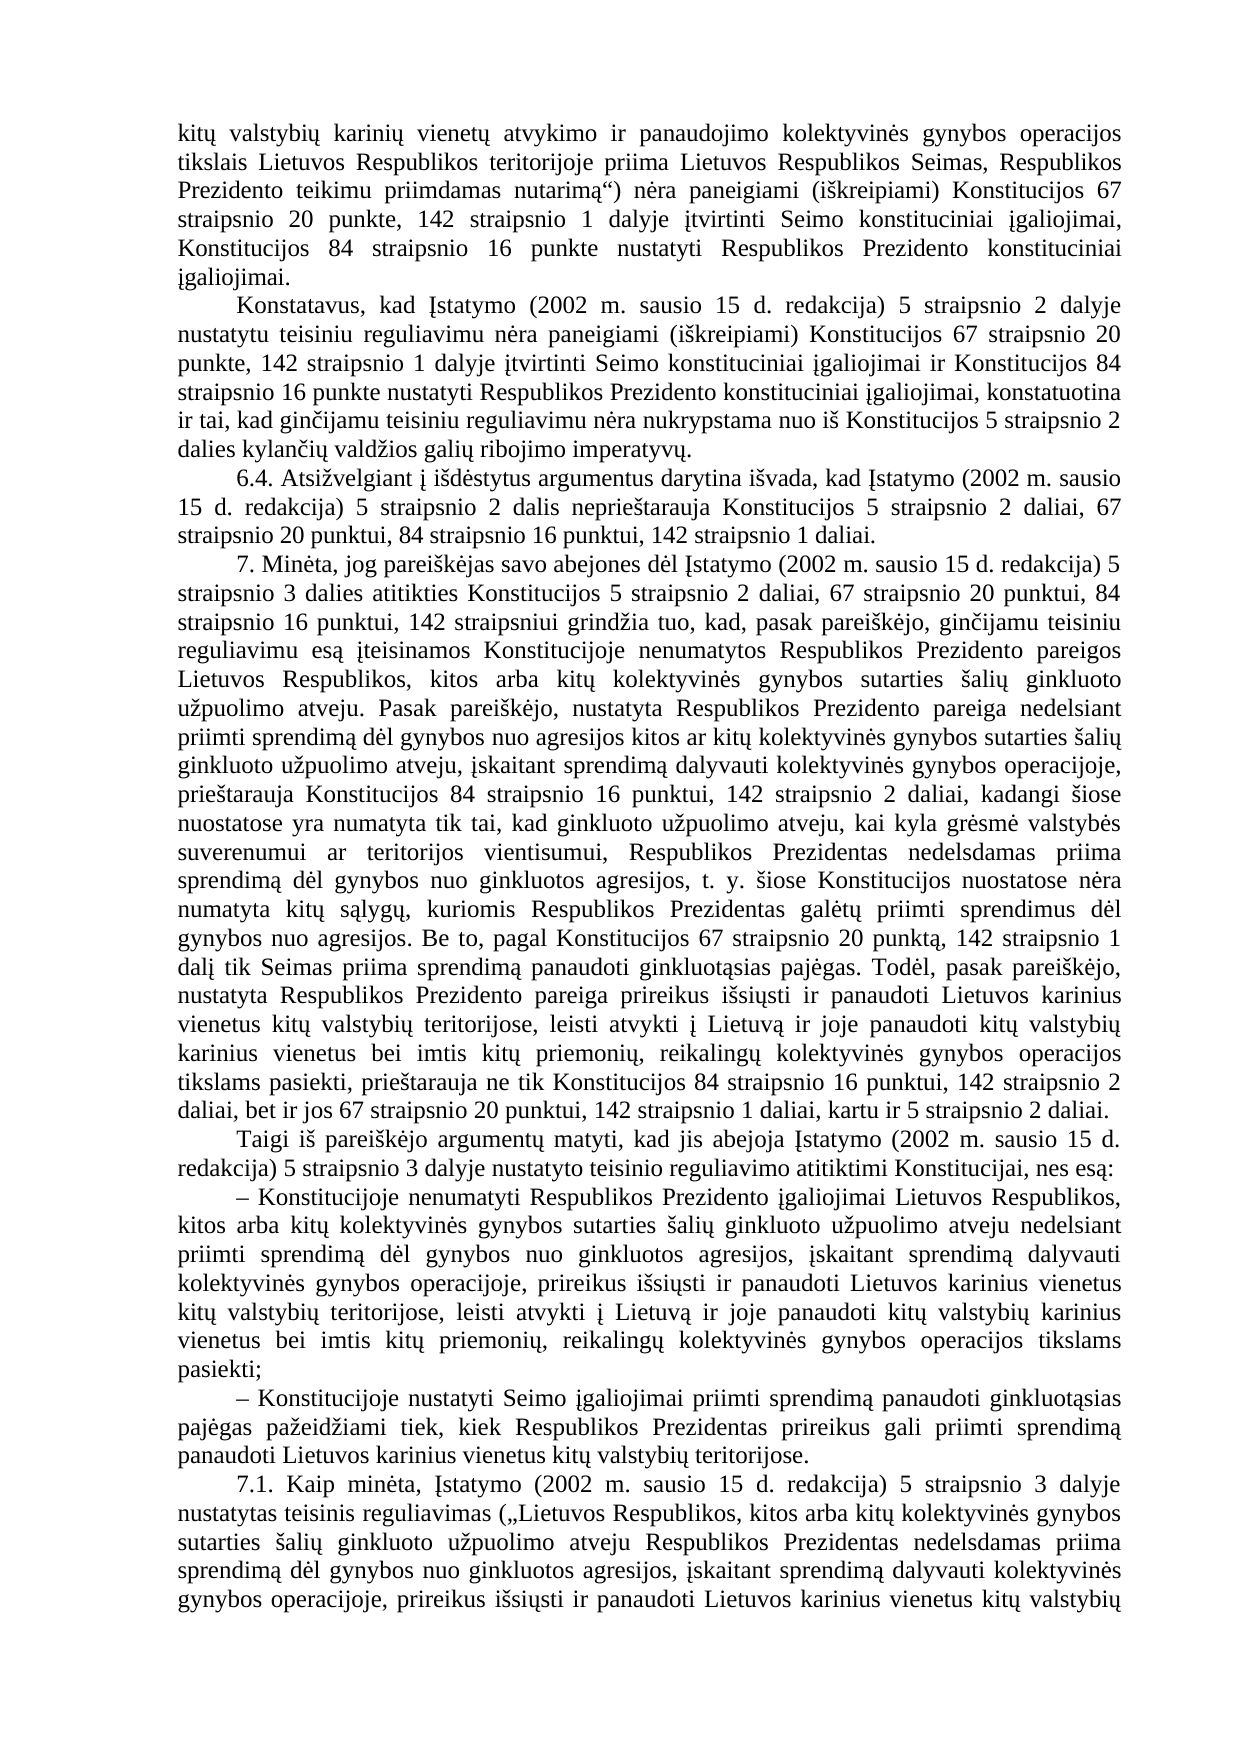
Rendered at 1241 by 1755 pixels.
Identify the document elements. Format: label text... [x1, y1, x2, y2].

text Konstatavus, kad Įstatymo (2002 m. sausio 15 d. redakcija) 5 straipsnio 2 dalyje nustatytu teisiniu reguliavimu nėra paneigiami (iškreipiami) Konstitucijos 67 straipsnio 20 punkte, 142 straipsnio 1 dalyje įtvirtinti Seimo konstituciniai įgaliojimai ir Konstitucijos 84 straipsnio 16 punkte nustatyti Respublikos Prezidento konstituciniai įgaliojimai, konstatuotina ir tai, kad ginčijamu teisiniu reguliavimu nėra nukrypstama nuo iš Konstitucijos 5 straipsnio 2 dalies kylančių valdžios galių ribojimo imperatyvų. [177, 291, 1122, 463]
text – Konstitucijoje nustatyti Seimo įgaliojimai priimti sprendimą panaudoti ginkluotąsias pajėgas pažeidžiami tiek, kiek Respublikos Prezidentas prireikus gali priimti sprendimą panaudoti Lietuvos karinius vienetus kitų valstybių teritorijose. [177, 1383, 1122, 1469]
text 7.1. Kaip minėta, Įstatymo (2002 m. sausio 15 d. redakcija) 5 straipsnio 3 dalyje nustatytas teisinis reguliavimas („Lietuvos Respublikos, kitos arba kitų kolektyvinės gynybos sutarties šalių ginkluoto užpuolimo atveju Respublikos Prezidentas nedelsdamas priima sprendimą dėl gynybos nuo ginkluotos agresijos, įskaitant sprendimą dalyvauti kolektyvinės gynybos operacijoje, prireikus išsiųsti ir panaudoti Lietuvos karinius vienetus kitų valstybių [177, 1469, 1122, 1613]
text Taigi iš pareiškėjo argumentų matyti, kad jis abejoja Įstatymo (2002 m. sausio 15 d. redakcija) 5 straipsnio 3 dalyje nustatyto teisinio reguliavimo atitiktimi Konstitucijai, nes esą: [177, 1124, 1122, 1182]
text 6.4. Atsižvelgiant į išdėstytus argumentus darytina išvada, kad Įstatymo (2002 m. sausio 15 d. redakcija) 5 straipsnio 2 dalis neprieštarauja Konstitucijos 5 straipsnio 2 daliai, 67 straipsnio 20 punktui, 84 straipsnio 16 punktui, 142 straipsnio 1 daliai. [177, 463, 1122, 549]
text kitų valstybių karinių vienetų atvykimo ir panaudojimo kolektyvinės gynybos operacijos tikslais Lietuvos Respublikos teritorijoje priima Lietuvos Respublikos Seimas, Respublikos Prezidento teikimu priimdamas nutarimą“) nėra paneigiami (iškreipiami) Konstitucijos 67 straipsnio 20 punkte, 142 straipsnio 1 dalyje įtvirtinti Seimo konstituciniai įgaliojimai, Konstitucijos 84 straipsnio 16 punkte nustatyti Respublikos Prezidento konstituciniai įgaliojimai. [177, 118, 1122, 291]
text – Konstitucijoje nenumatyti Respublikos Prezidento įgaliojimai Lietuvos Respublikos, kitos arba kitų kolektyvinės gynybos sutarties šalių ginkluoto užpuolimo atveju nedelsiant priimti sprendimą dėl gynybos nuo ginkluotos agresijos, įskaitant sprendimą dalyvauti kolektyvinės gynybos operacijoje, prireikus išsiųsti ir panaudoti Lietuvos karinius vienetus kitų valstybių teritorijose, leisti atvykti į Lietuvą ir joje panaudoti kitų valstybių karinius vienetus bei imtis kitų priemonių, reikalingų kolektyvinės gynybos operacijos tikslams pasiekti; [177, 1182, 1122, 1383]
text 7. Minėta, jog pareiškėjas savo abejones dėl Įstatymo (2002 m. sausio 15 d. redakcija) 5 straipsnio 3 dalies atitikties Konstitucijos 5 straipsnio 2 daliai, 67 straipsnio 20 punktui, 84 straipsnio 16 punktui, 142 straipsniui grindžia tuo, kad, pasak pareiškėjo, ginčijamu teisiniu reguliavimu esą įteisinamos Konstitucijoje nenumatytos Respublikos Prezidento pareigos Lietuvos Respublikos, kitos arba kitų kolektyvinės gynybos sutarties šalių ginkluoto užpuolimo atveju. Pasak pareiškėjo, nustatyta Respublikos Prezidento pareiga nedelsiant priimti sprendimą dėl gynybos nuo agresijos kitos ar kitų kolektyvinės gynybos sutarties šalių ginkluoto užpuolimo atveju, įskaitant sprendimą dalyvauti kolektyvinės gynybos operacijoje, prieštarauja Konstitucijos 84 straipsnio 16 punktui, 142 straipsnio 2 daliai, kadangi šiose nuostatose yra numatyta tik tai, kad ginkluoto užpuolimo atveju, kai kyla grėsmė valstybės suverenumui ar teritorijos vientisumui, Respublikos Prezidentas nedelsdamas priima sprendimą dėl gynybos nuo ginkluotos agresijos, t. y. šiose Konstitucijos nuostatose nėra numatyta kitų sąlygų, kuriomis Respublikos Prezidentas galėtų priimti sprendimus dėl gynybos nuo agresijos. Be to, pagal Konstitucijos 67 straipsnio 20 punktą, 142 straipsnio 1 dalį tik Seimas priima sprendimą panaudoti ginkluotąsias pajėgas. Todėl, pasak pareiškėjo, nustatyta Respublikos Prezidento pareiga prireikus išsiųsti ir panaudoti Lietuvos karinius vienetus kitų valstybių teritorijose, leisti atvykti į Lietuvą ir joje panaudoti kitų valstybių karinius vienetus bei imtis kitų priemonių, reikalingų kolektyvinės gynybos operacijos tikslams pasiekti, prieštarauja ne tik Konstitucijos 84 straipsnio 16 punktui, 142 straipsnio 2 daliai, bet ir jos 67 straipsnio 20 punktui, 142 straipsnio 1 daliai, kartu ir 5 straipsnio 2 daliai. [177, 549, 1122, 1124]
